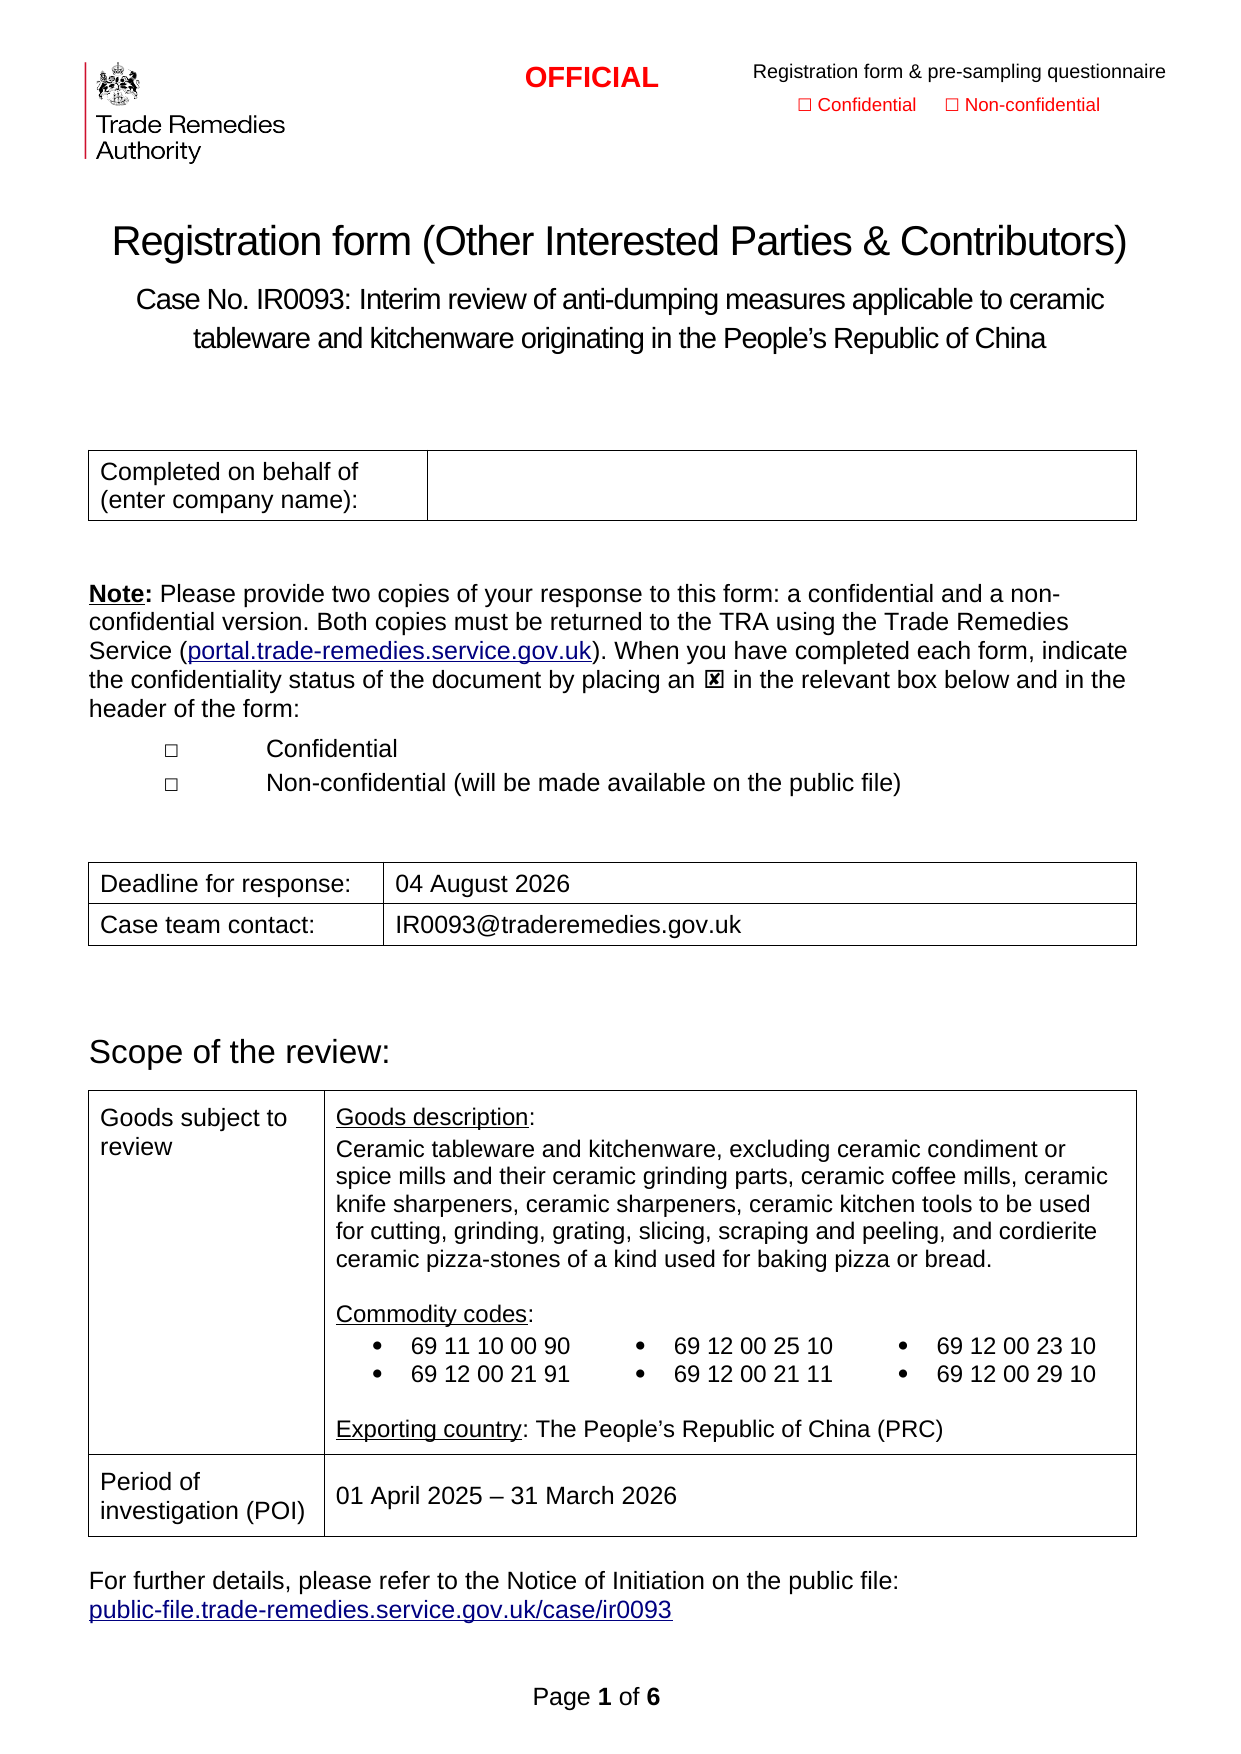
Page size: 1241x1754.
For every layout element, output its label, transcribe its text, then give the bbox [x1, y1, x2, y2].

text ☐ Confidential [164, 731, 1152, 765]
text Scope of the review: [89, 1032, 1152, 1071]
table_header Deadline for response: [89, 863, 383, 903]
table_header 04 August 2026 [384, 863, 1136, 903]
table_header Goods description: Ceramic tableware and kitchenware, excluding ceramic condiment or spice mills and their ceramic grinding parts, ceramic coffee mills, ceramic knife sharpeners, ceramic sharpeners, ceramic kitchen tools to be used for cutting, grinding, grating, slicing, scraping and peeling, and cordierite ceramic pizza-stones of a kind used for baking pizza or bread. Commodity codes: Exporting country: The People’s Republic of China (PRC) [325, 1091, 1136, 1454]
text Note: Please provide two copies of your response to this form: a confidential and a non-confidential version. Both copies must be returned to the TRA using the Trade Remedies Service (portal.trade-remedies.service.gov.uk). When you have completed each form, indicate the confidentiality status of the document by placing an  in the relevant box below and in the header of the form: [89, 578, 1152, 722]
table_cell 69 12 00 21 11 [599, 1360, 861, 1387]
table_cell 01 April 2025 – 31 March 2026 [325, 1455, 1136, 1536]
text ☐ Non-confidential (will be made available on the public file) [164, 765, 1152, 828]
table_header 69 11 10 00 90 [336, 1332, 598, 1359]
table_header Goods subject to review [89, 1091, 324, 1454]
table_cell IR0093@traderemedies.gov.uk [384, 904, 1136, 945]
table_cell Period of investigation (POI) [89, 1455, 324, 1536]
table_header Completed on behalf of (enter company name): [89, 451, 427, 520]
text For further details, please refer to the Notice of Initiation on the public file: public-file.trade-remedies.service.gov.uk/case/ir0093 [89, 1566, 1152, 1623]
table_header [428, 451, 1136, 520]
table_cell 69 12 00 29 10 [861, 1360, 1124, 1387]
table_cell 69 12 00 21 91 [336, 1360, 598, 1387]
title Case No. IR0093: Interim review of anti-dumping measures applicable to ceramic tableware and kitchenware originating in the People’s Republic of China [89, 282, 1152, 354]
table_cell Case team contact: [89, 904, 383, 945]
table_header 69 12 00 25 10 [599, 1332, 861, 1359]
title Registration form (Other Interested Parties & Contributors) [89, 217, 1152, 264]
table_header 69 12 00 23 10 [861, 1332, 1124, 1359]
